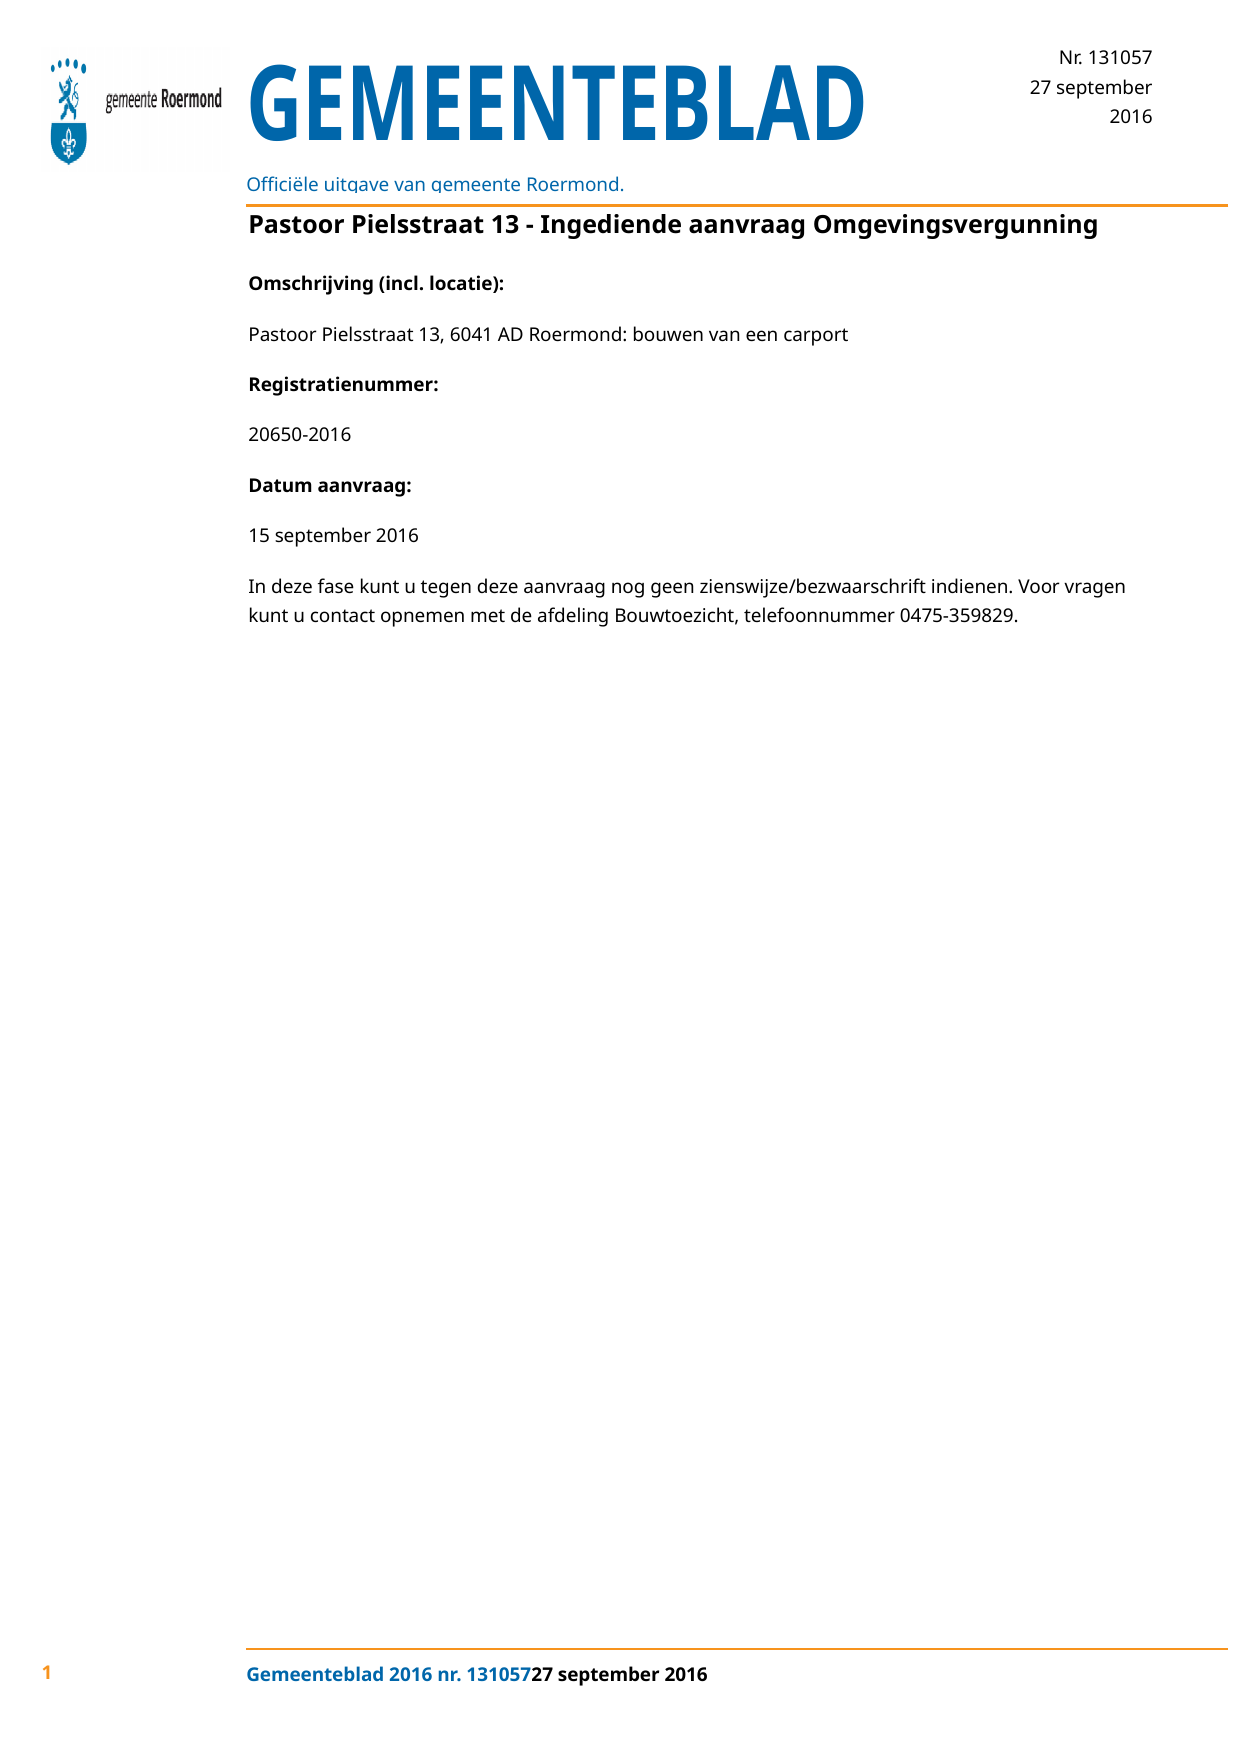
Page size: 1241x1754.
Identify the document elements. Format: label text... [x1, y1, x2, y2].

text In deze fase kunt u tegen deze aanvraag nog geen zienswijze/bezwaarschrift indienen. Voor vragen kunt u contact opnemen met de afdeling Bouwtoezicht, telefoonnummer 0475-359829. [248, 573, 1152, 628]
picture [41, 47, 231, 172]
text Pastoor Pielsstraat 13 - Ingediende aanvraag Omgevingsvergunning [248, 207, 1152, 241]
text 20650-2016 [248, 422, 1152, 447]
text Registratienummer: [248, 371, 1152, 397]
text Pastoor Pielsstraat 13, 6041 AD Roermond: bouwen van een carport [248, 321, 1152, 346]
text Datum aanvraag: [248, 472, 1152, 498]
text Omschrijving (incl. locatie): [248, 270, 1152, 296]
text 15 september 2016 [248, 522, 1152, 548]
